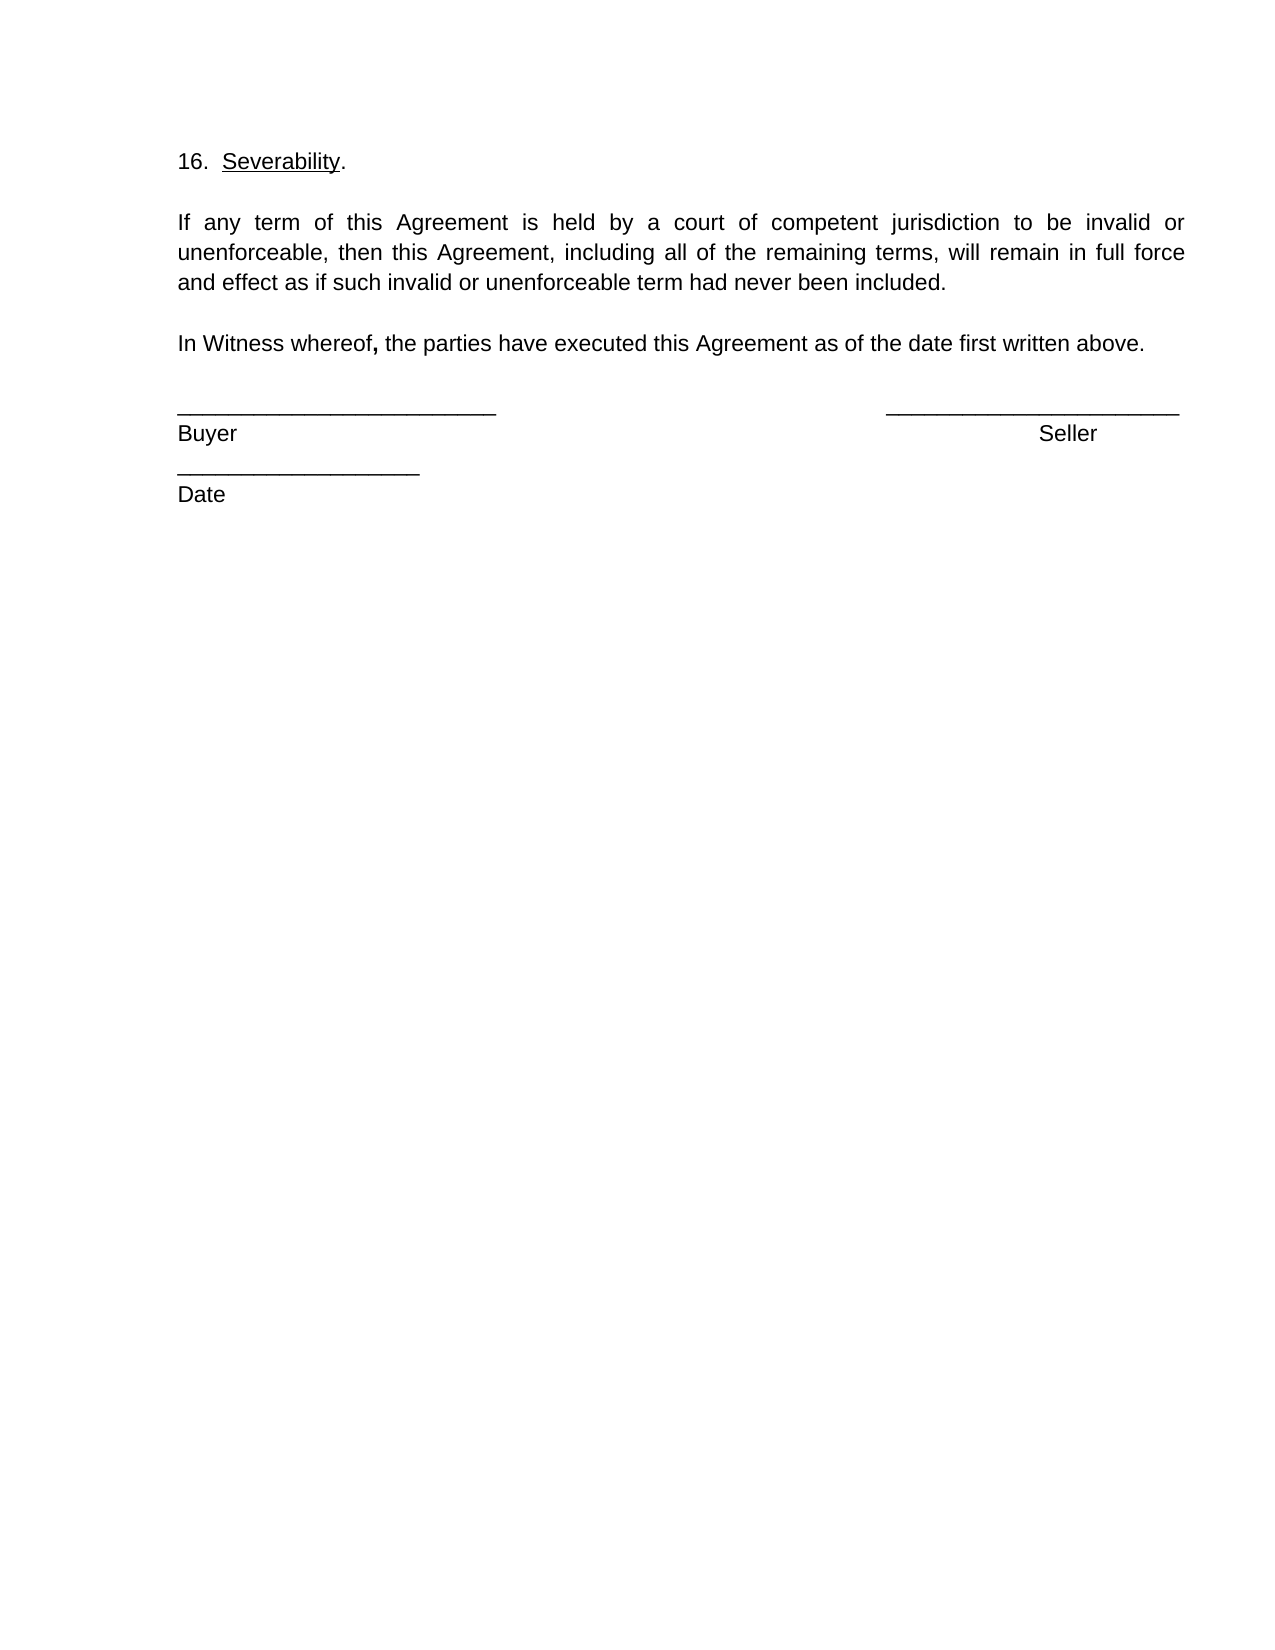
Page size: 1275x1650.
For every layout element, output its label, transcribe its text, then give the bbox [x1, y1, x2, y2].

text 16. Severability. [177, 148, 1186, 174]
text ___________________ [177, 450, 1186, 477]
text Buyer Seller [177, 420, 1186, 446]
text In Witness whereof, the parties have executed this Agreement as of the date first written above. [177, 329, 1186, 356]
text Date [177, 481, 1186, 507]
text If any term of this Agreement is held by a court of competent jurisdiction to be invalid or unenforceable, then this Agreement, including all of the remaining terms, will remain in full force and effect as if such invalid or unenforceable term had never been included. [177, 209, 1186, 295]
text _________________________ _______________________ [177, 390, 1186, 416]
